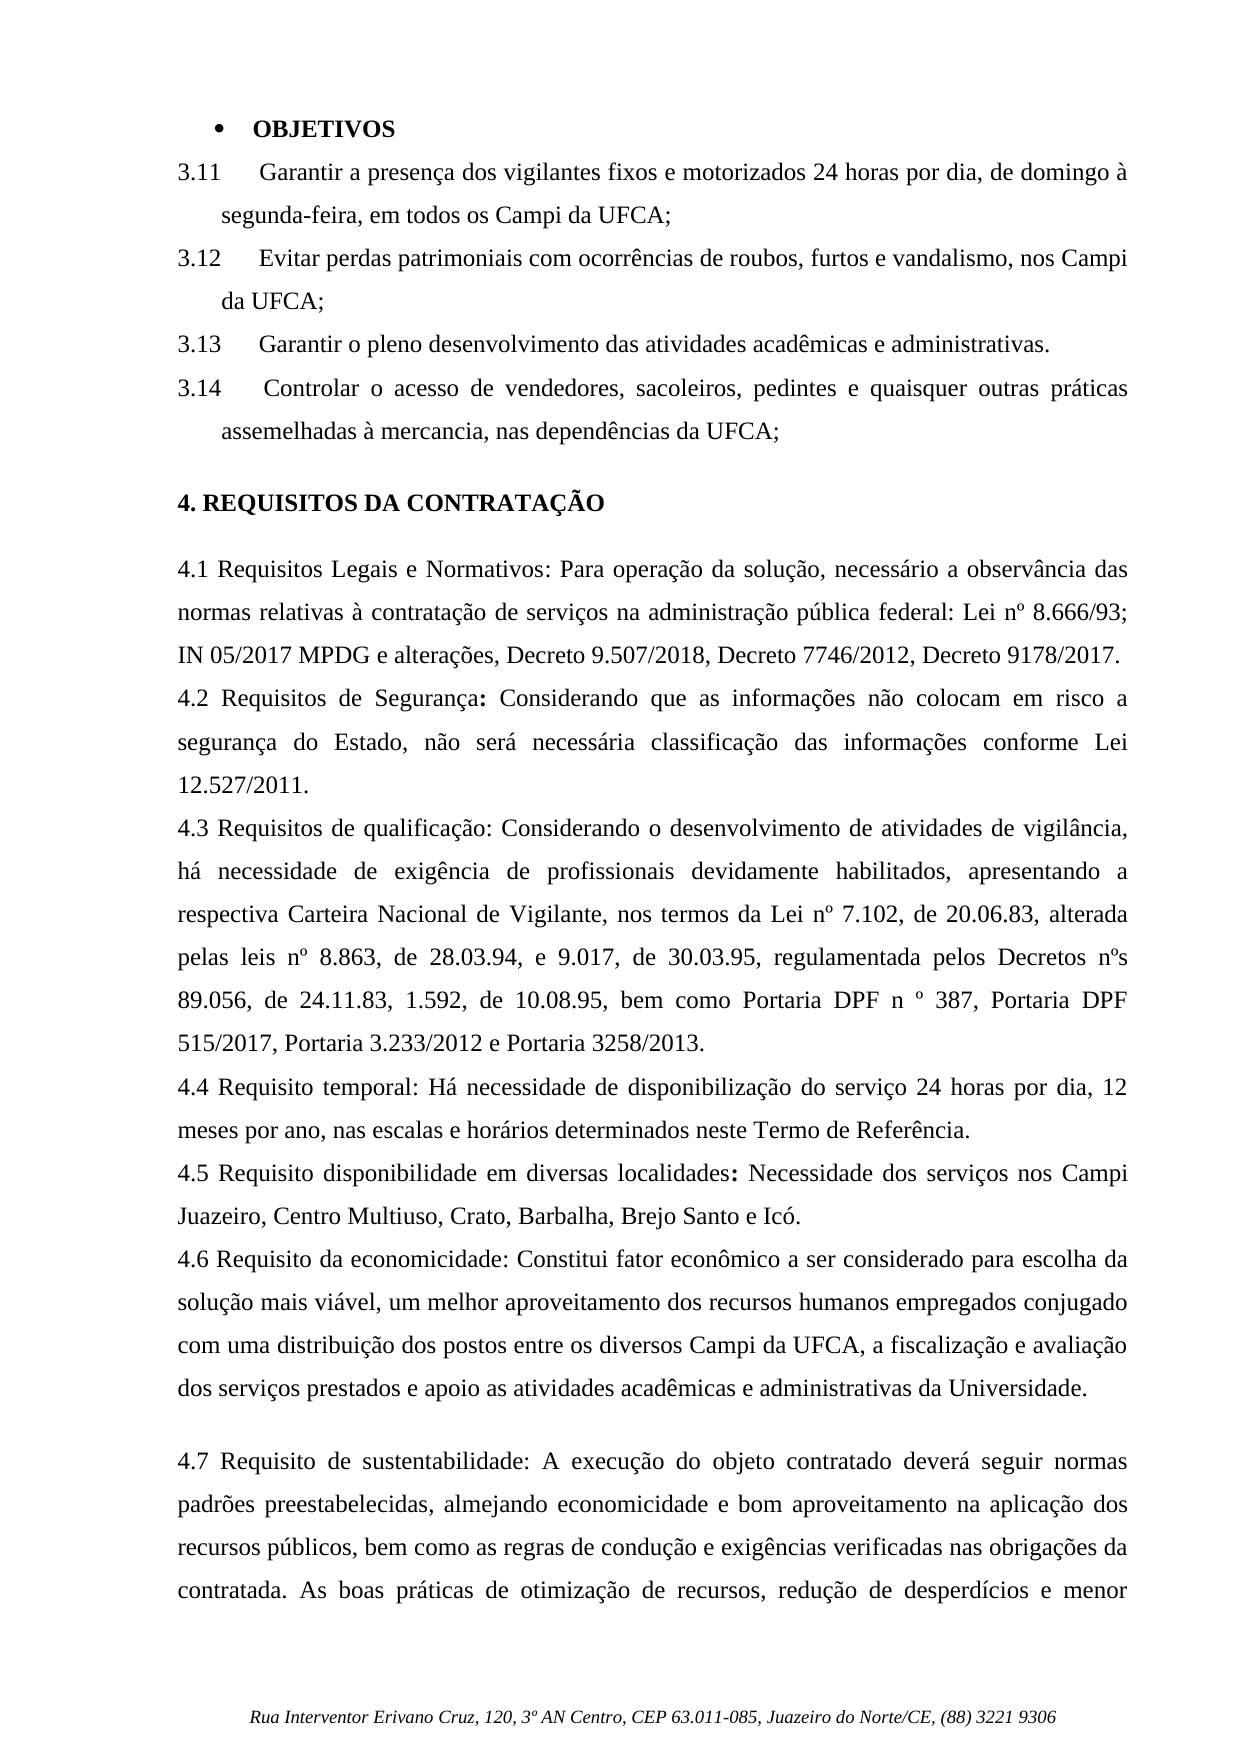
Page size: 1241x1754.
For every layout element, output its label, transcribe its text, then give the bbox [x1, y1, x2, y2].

text 4.5 Requisito disponibilidade em diversas localidades: Necessidade dos serviços nos Campi Juazeiro, Centro Multiuso, Crato, Barbalha, Brejo Santo e Icó. [177, 1158, 1129, 1230]
list Evitar perdas patrimoniais com ocorrências de roubos, furtos e vandalismo, nos Campi da UFCA; [177, 243, 1129, 315]
text 4.2 Requisitos de Segurança: Considerando que as informações não colocam em risco a segurança do Estado, não será necessária classificação das informações conforme Lei 12.527/2011. [177, 683, 1129, 798]
text 4.1 Requisitos Legais e Normativos: Para operação da solução, necessário a observância das normas relativas à contratação de serviços na administração pública federal: Lei nº 8.666/93; IN 05/2017 MPDG e alterações, Decreto 9.507/2018, Decreto 7746/2012, Decreto 9178/2017. [177, 554, 1129, 669]
text 4. REQUISITOS DA CONTRATAÇÃO [177, 488, 1129, 517]
text 4.3 Requisitos de qualificação: Considerando o desenvolvimento de atividades de vigilância, há necessidade de exigência de profissionais devidamente habilitados, apresentando a respectiva Carteira Nacional de Vigilante, nos termos da Lei nº 7.102, de 20.06.83, alterada pelas leis nº 8.863, de 28.03.94, e 9.017, de 30.03.95, regulamentada pelos Decretos nºs 89.056, de 24.11.83, 1.592, de 10.08.95, bem como Portaria DPF n º 387, Portaria DPF 515/2017, Portaria 3.233/2012 e Portaria 3258/2013. [177, 813, 1129, 1057]
list OBJETIVOS [215, 114, 1129, 143]
text 4.7 Requisito de sustentabilidade: A execução do objeto contratado deverá seguir normas padrões preestabelecidas, almejando economicidade e bom aproveitamento na aplicação dos recursos públicos, bem como as regras de condução e exigências verificadas nas obrigações da contratada. As boas práticas de otimização de recursos, redução de desperdícios e menor [177, 1446, 1129, 1604]
list Garantir a presença dos vigilantes fixos e motorizados 24 horas por dia, de domingo à segunda-feira, em todos os Campi da UFCA; [177, 157, 1129, 229]
list Controlar o acesso de vendedores, sacoleiros, pedintes e quaisquer outras práticas assemelhadas à mercancia, nas dependências da UFCA; [177, 373, 1129, 444]
text 4.6 Requisito da economicidade: Constitui fator econômico a ser considerado para escolha da solução mais viável, um melhor aproveitamento dos recursos humanos empregados conjugado com uma distribuição dos postos entre os diversos Campi da UFCA, a fiscalização e avaliação dos serviços prestados e apoio as atividades acadêmicas e administrativas da Universidade. [177, 1244, 1129, 1402]
list Garantir o pleno desenvolvimento das atividades acadêmicas e administrativas. [177, 329, 1129, 358]
text 4.4 Requisito temporal: Há necessidade de disponibilização do serviço 24 horas por dia, 12 meses por ano, nas escalas e horários determinados neste Termo de Referência. [177, 1072, 1129, 1143]
